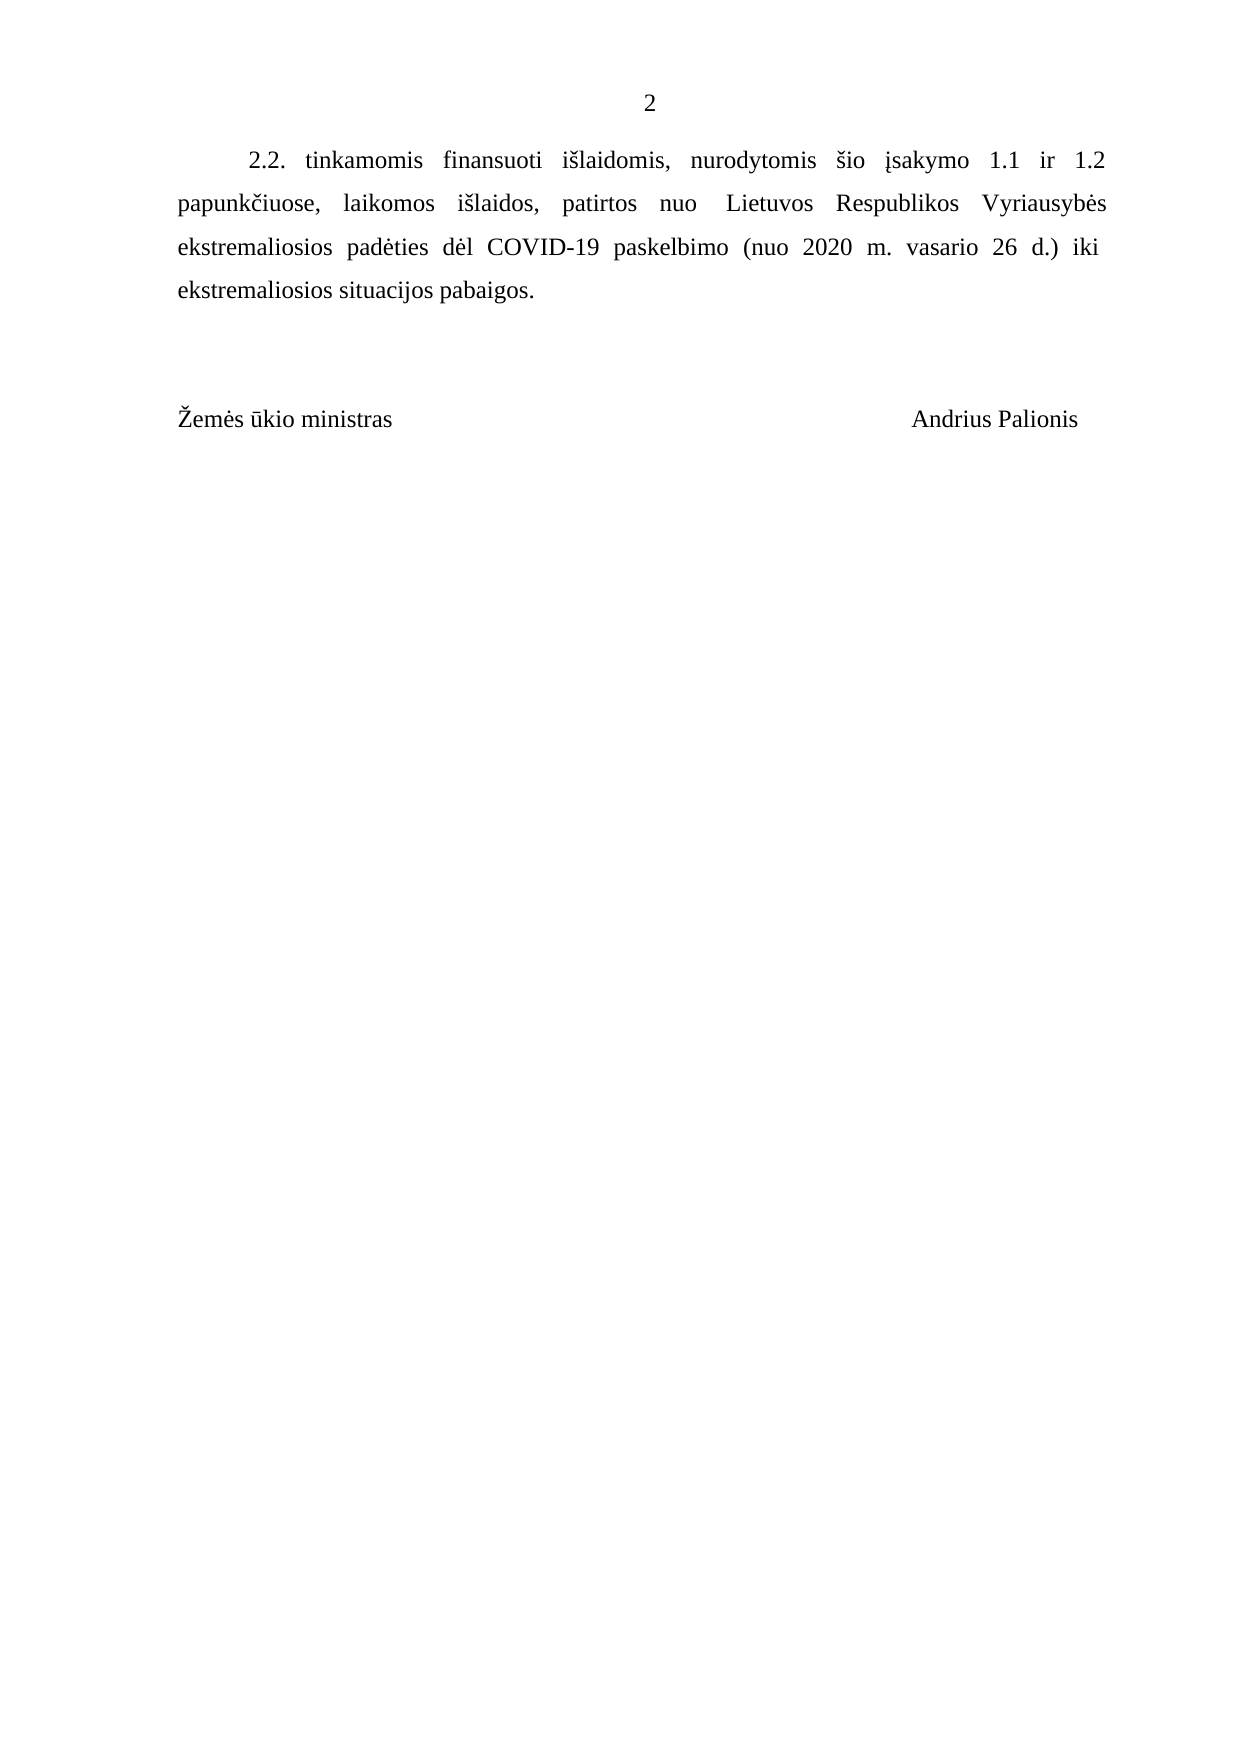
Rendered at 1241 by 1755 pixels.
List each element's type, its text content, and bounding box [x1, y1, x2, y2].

text Žemės ūkio ministras Andrius Palionis [177, 404, 1122, 433]
text 2.2. tinkamomis finansuoti išlaidomis, nurodytomis šio įsakymo 1.1 ir 1.2 papunkčiuose, laikomos išlaidos, patirtos nuo Lietuvos Respublikos Vyriausybės ekstremaliosios padėties dėl COVID-19 paskelbimo (nuo 2020 m. vasario 26 d.) iki ekstremaliosios situacijos pabaigos. [177, 145, 1107, 303]
